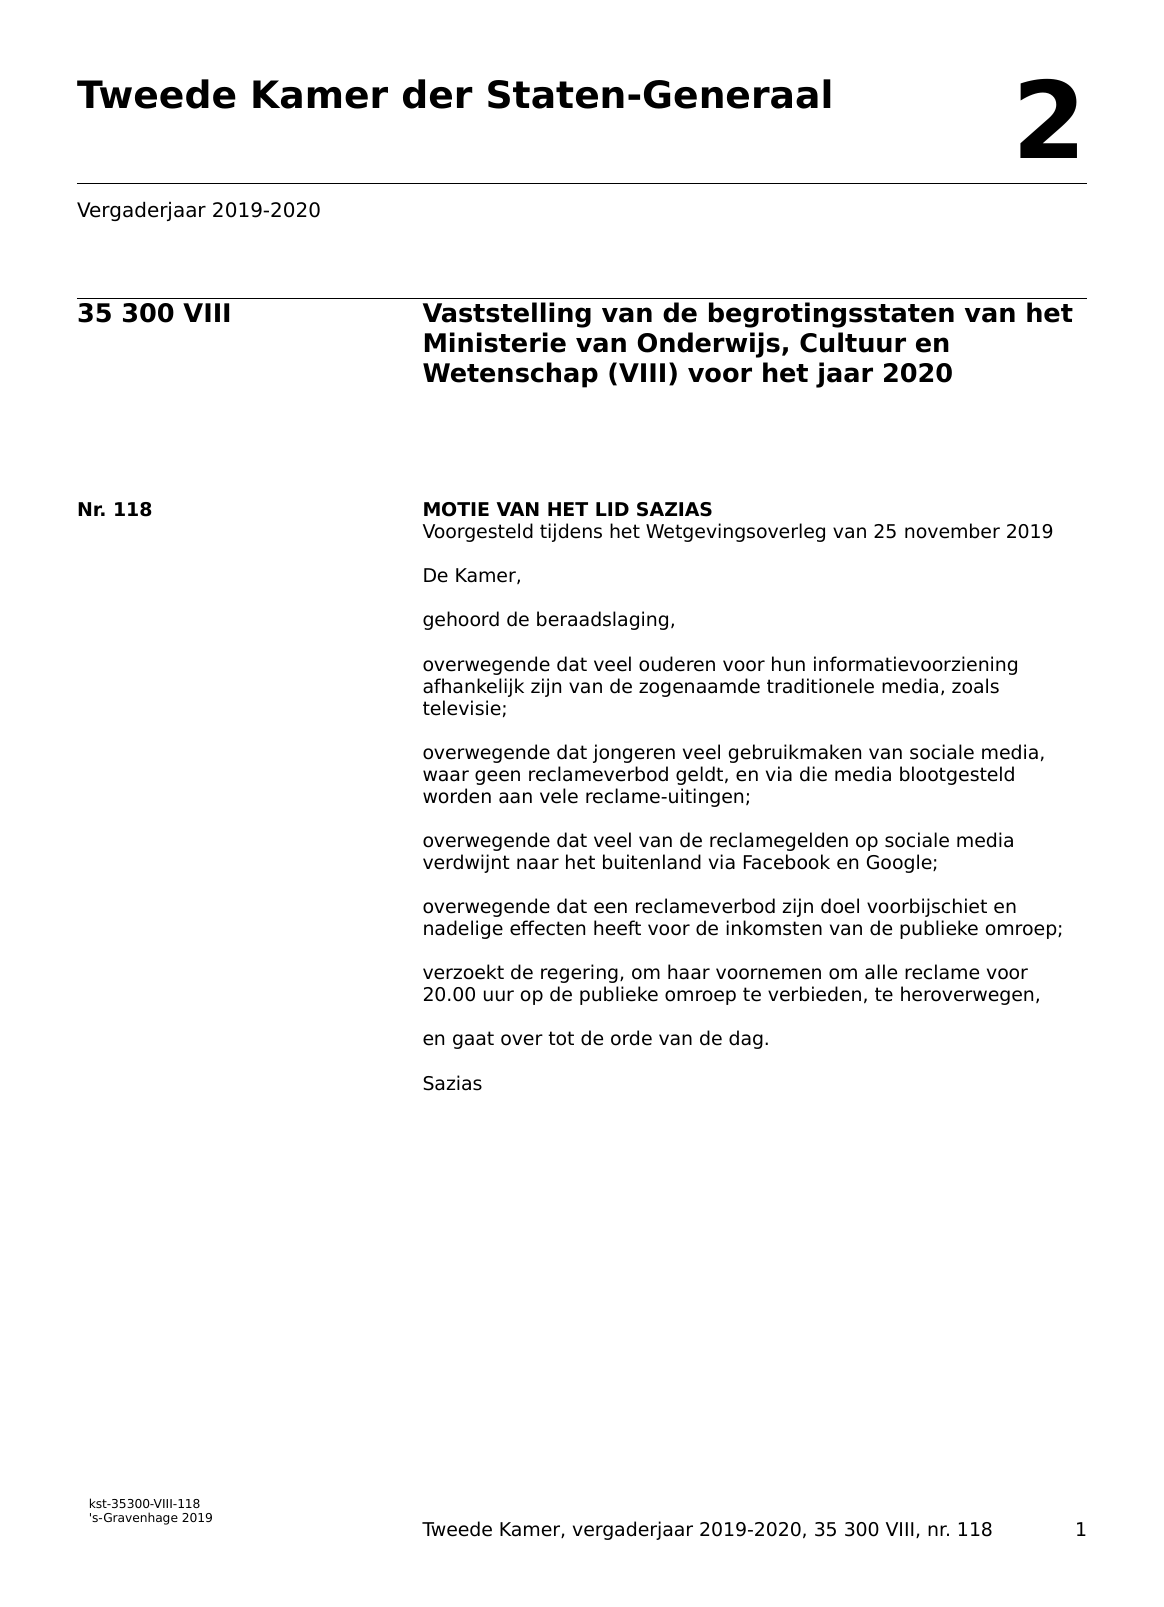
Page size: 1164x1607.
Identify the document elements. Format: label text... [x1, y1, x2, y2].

subtitle 35 300 VIII Vaststelling van de begrotingsstaten van het Ministerie van Onderwijs, Cultuur en Wetenschap (VIII) voor het jaar 2020 [77, 299, 1087, 388]
text gehoord de beraadslaging, [422, 609, 1087, 631]
subtitle Nr. 118 MOTIE VAN HET LID SAZIAS [77, 499, 1087, 521]
text Voorgesteld tijdens het Wetgevingsoverleg van 25 november 2019 [422, 521, 1087, 543]
text overwegende dat jongeren veel gebruikmaken van sociale media, waar geen reclameverbod geldt, en via die media blootgesteld worden aan vele reclame-uitingen; [422, 742, 1087, 808]
text 's-Gravenhage 2019 [88, 1511, 323, 1525]
text overwegende dat veel van de reclamegelden op sociale media verdwijnt naar het buitenland via Facebook en Google; [422, 830, 1087, 874]
text en gaat over tot de orde van de dag. [422, 1028, 1087, 1050]
text verzoekt de regering, om haar voornemen om alle reclame voor 20.00 uur op de publieke omroep te verbieden, te heroverwegen, [422, 962, 1087, 1006]
table_header Tweede Kamer der Staten-Generaal [77, 59, 886, 183]
text kst-35300-VIII-118 [88, 1497, 323, 1511]
text De Kamer, [422, 565, 1087, 587]
table_cell Vergaderjaar 2019-2020 [77, 184, 1087, 298]
text Sazias [422, 1072, 1087, 1094]
text overwegende dat een reclameverbod zijn doel voorbijschiet en nadelige effecten heeft voor de inkomsten van de publieke omroep; [422, 896, 1087, 940]
text overwegende dat veel ouderen voor hun informatievoorziening afhankelijk zijn van de zogenaamde traditionele media, zoals televisie; [422, 653, 1087, 719]
table_header 2 [886, 59, 1087, 183]
